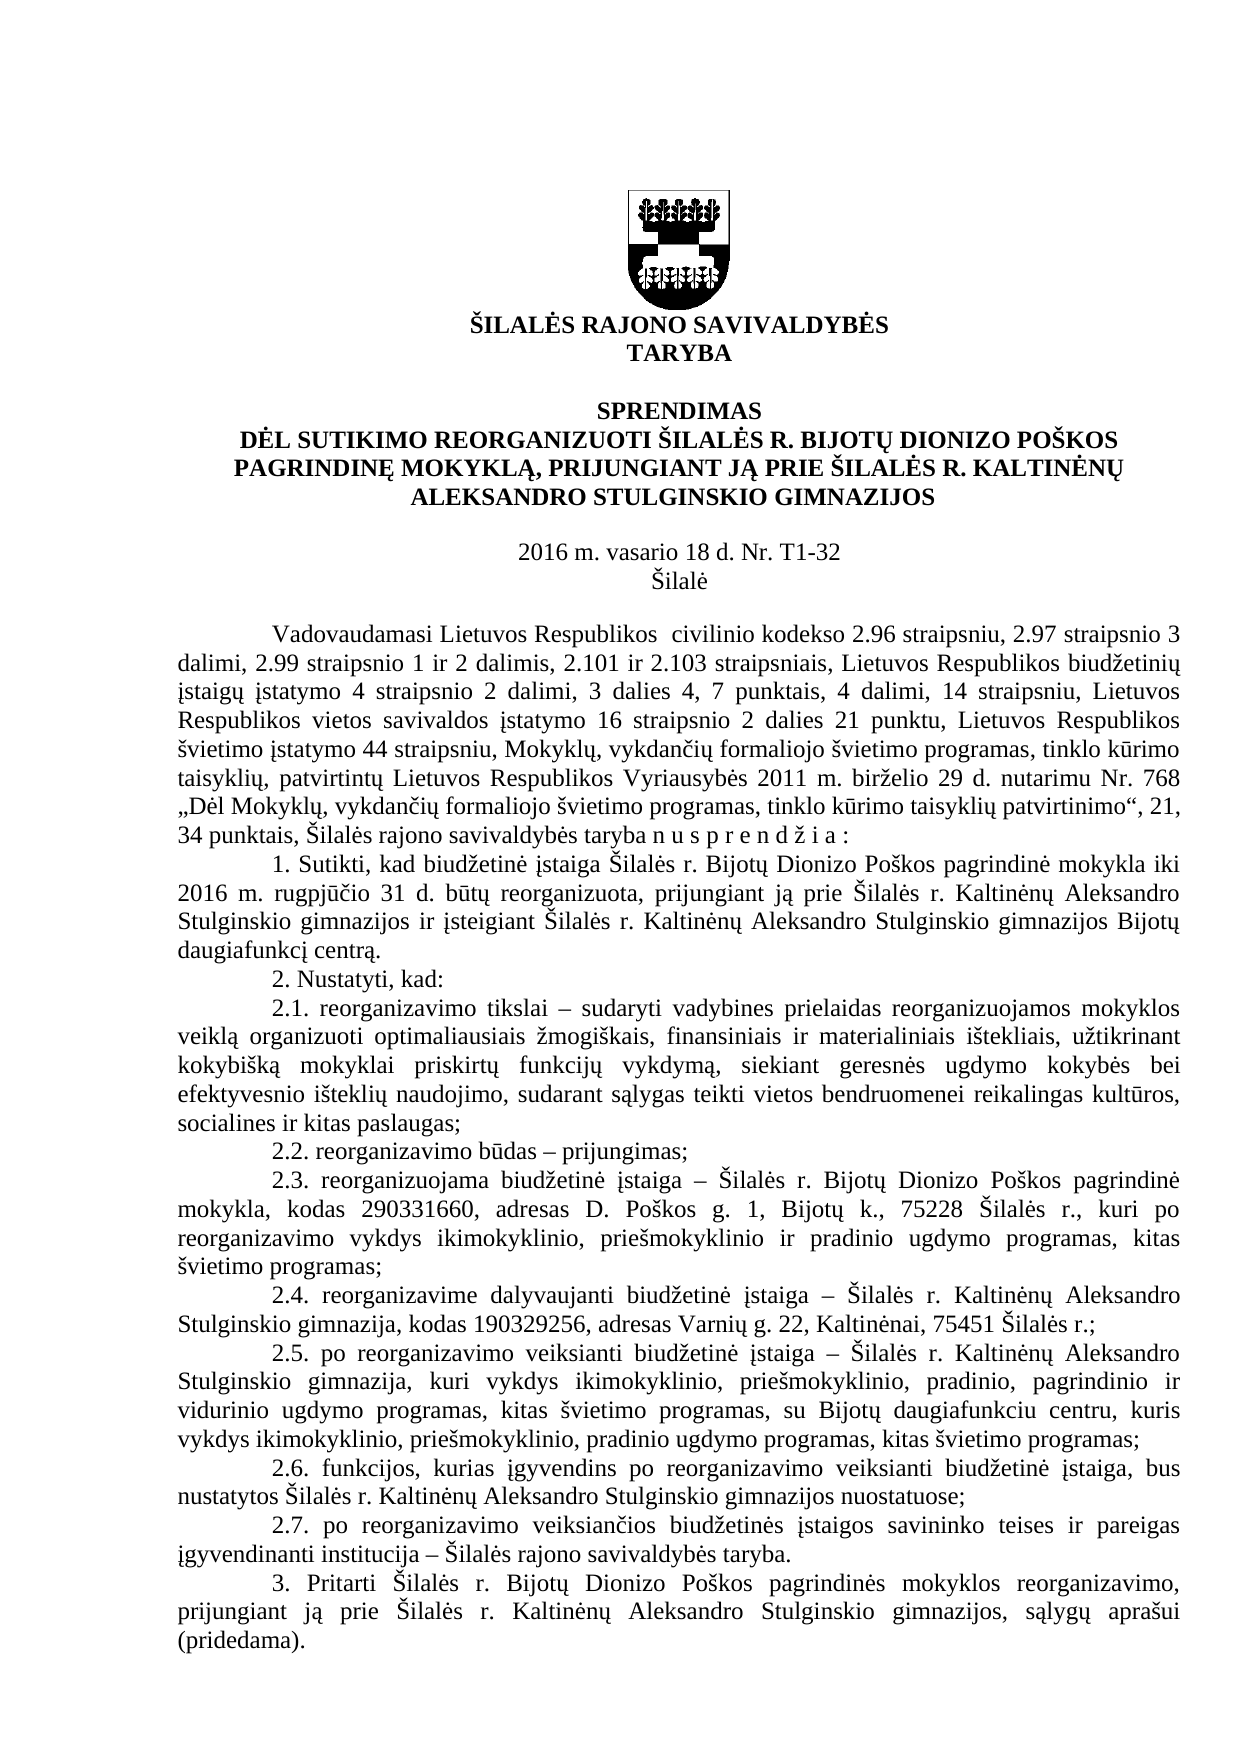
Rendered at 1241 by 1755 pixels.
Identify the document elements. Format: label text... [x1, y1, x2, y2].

text 1. Sutikti, kad biudžetinė įstaiga Šilalės r. Bijotų Dionizo Poškos pagrindinė mokykla iki 2016 m. rugpjūčio 31 d. būtų reorganizuota, prijungiant ją prie Šilalės r. Kaltinėnų Aleksandro Stulginskio gimnazijos ir įsteigiant Šilalės r. Kaltinėnų Aleksandro Stulginskio gimnazijos Bijotų daugiafunkcį centrą. [177, 849, 1181, 964]
text 2.7. po reorganizavimo veiksiančios biudžetinės įstaigos savininko teises ir pareigas įgyvendinanti institucija – Šilalės rajono savivaldybės taryba. [177, 1510, 1181, 1568]
text 3. Pritarti Šilalės r. Bijotų Dionizo Poškos pagrindinės mokyklos reorganizavimo, prijungiant ją prie Šilalės r. Kaltinėnų Aleksandro Stulginskio gimnazijos, sąlygų aprašui (pridedama). [177, 1568, 1181, 1654]
text 2.2. reorganizavimo būdas – prijungimas; [177, 1136, 1181, 1165]
text 2.3. reorganizuojama biudžetinė įstaiga – Šilalės r. Bijotų Dionizo Poškos pagrindinė mokykla, kodas 290331660, adresas D. Poškos g. 1, Bijotų k., 75228 Šilalės r., kuri po reorganizavimo vykdys ikimokyklinio, priešmokyklinio ir pradinio ugdymo programas, kitas švietimo programas; [177, 1165, 1181, 1280]
text 2.5. po reorganizavimo veiksianti biudžetinė įstaiga – Šilalės r. Kaltinėnų Aleksandro Stulginskio gimnazija, kuri vykdys ikimokyklinio, priešmokyklinio, pradinio, pagrindinio ir vidurinio ugdymo programas, kitas švietimo programas, su Bijotų daugiafunkciu centru, kuris vykdys ikimokyklinio, priešmokyklinio, pradinio ugdymo programas, kitas švietimo programas; [177, 1338, 1181, 1453]
text DĖL SUTIKIMO REORGANIZUOTI ŠILALĖS R. BIJOTŲ DIONIZO POŠKOS PAGRINDINĘ MOKYKLĄ, PRIJUNGIANT JĄ PRIE ŠILALĖS R. KALTINĖNŲ ALEKSANDRO STULGINSKIO GIMNAZIJOS [177, 425, 1181, 511]
text 2. Nustatyti, kad: [177, 964, 1181, 993]
text TARYBA [177, 338, 1181, 367]
text Vadovaudamasi Lietuvos Respublikos civilinio kodekso 2.96 straipsniu, 2.97 straipsnio 3 dalimi, 2.99 straipsnio 1 ir 2 dalimis, 2.101 ir 2.103 straipsniais, Lietuvos Respublikos biudžetinių įstaigų įstatymo 4 straipsnio 2 dalimi, 3 dalies 4, 7 punktais, 4 dalimi, 14 straipsniu, Lietuvos Respublikos vietos savivaldos įstatymo 16 straipsnio 2 dalies 21 punktu, Lietuvos Respublikos švietimo įstatymo 44 straipsniu, Mokyklų, vykdančių formaliojo švietimo programas, tinklo kūrimo taisyklių, patvirtintų Lietuvos Respublikos Vyriausybės 2011 m. birželio 29 d. nutarimu Nr. 768 „Dėl Mokyklų, vykdančių formaliojo švietimo programas, tinklo kūrimo taisyklių patvirtinimo“, 21, 34 punktais, Šilalės rajono savivaldybės taryba n u s p r e n d ž i a : [177, 619, 1181, 849]
text Šilalė [177, 566, 1181, 595]
text SPRENDIMAS [177, 396, 1181, 425]
text 2.4. reorganizavime dalyvaujanti biudžetinė įstaiga – Šilalės r. Kaltinėnų Aleksandro Stulginskio gimnazija, kodas 190329256, adresas Varnių g. 22, Kaltinėnai, 75451 Šilalės r.; [177, 1280, 1181, 1338]
text 2.1. reorganizavimo tikslai – sudaryti vadybines prielaidas reorganizuojamos mokyklos veiklą organizuoti optimaliausiais žmogiškais, finansiniais ir materialiniais ištekliais, užtikrinant kokybišką mokyklai priskirtų funkcijų vykdymą, siekiant geresnės ugdymo kokybės bei efektyvesnio išteklių naudojimo, sudarant sąlygas teikti vietos bendruomenei reikalingas kultūros, socialines ir kitas paslaugas; [177, 993, 1181, 1136]
text 2016 m. vasario 18 d. Nr. T1-32 [177, 537, 1181, 566]
text 2.6. funkcijos, kurias įgyvendins po reorganizavimo veiksianti biudžetinė įstaiga, bus nustatytos Šilalės r. Kaltinėnų Aleksandro Stulginskio gimnazijos nuostatuose; [177, 1453, 1181, 1510]
text ŠILALĖS RAJONO SAVIVALDYBĖS [177, 310, 1181, 338]
